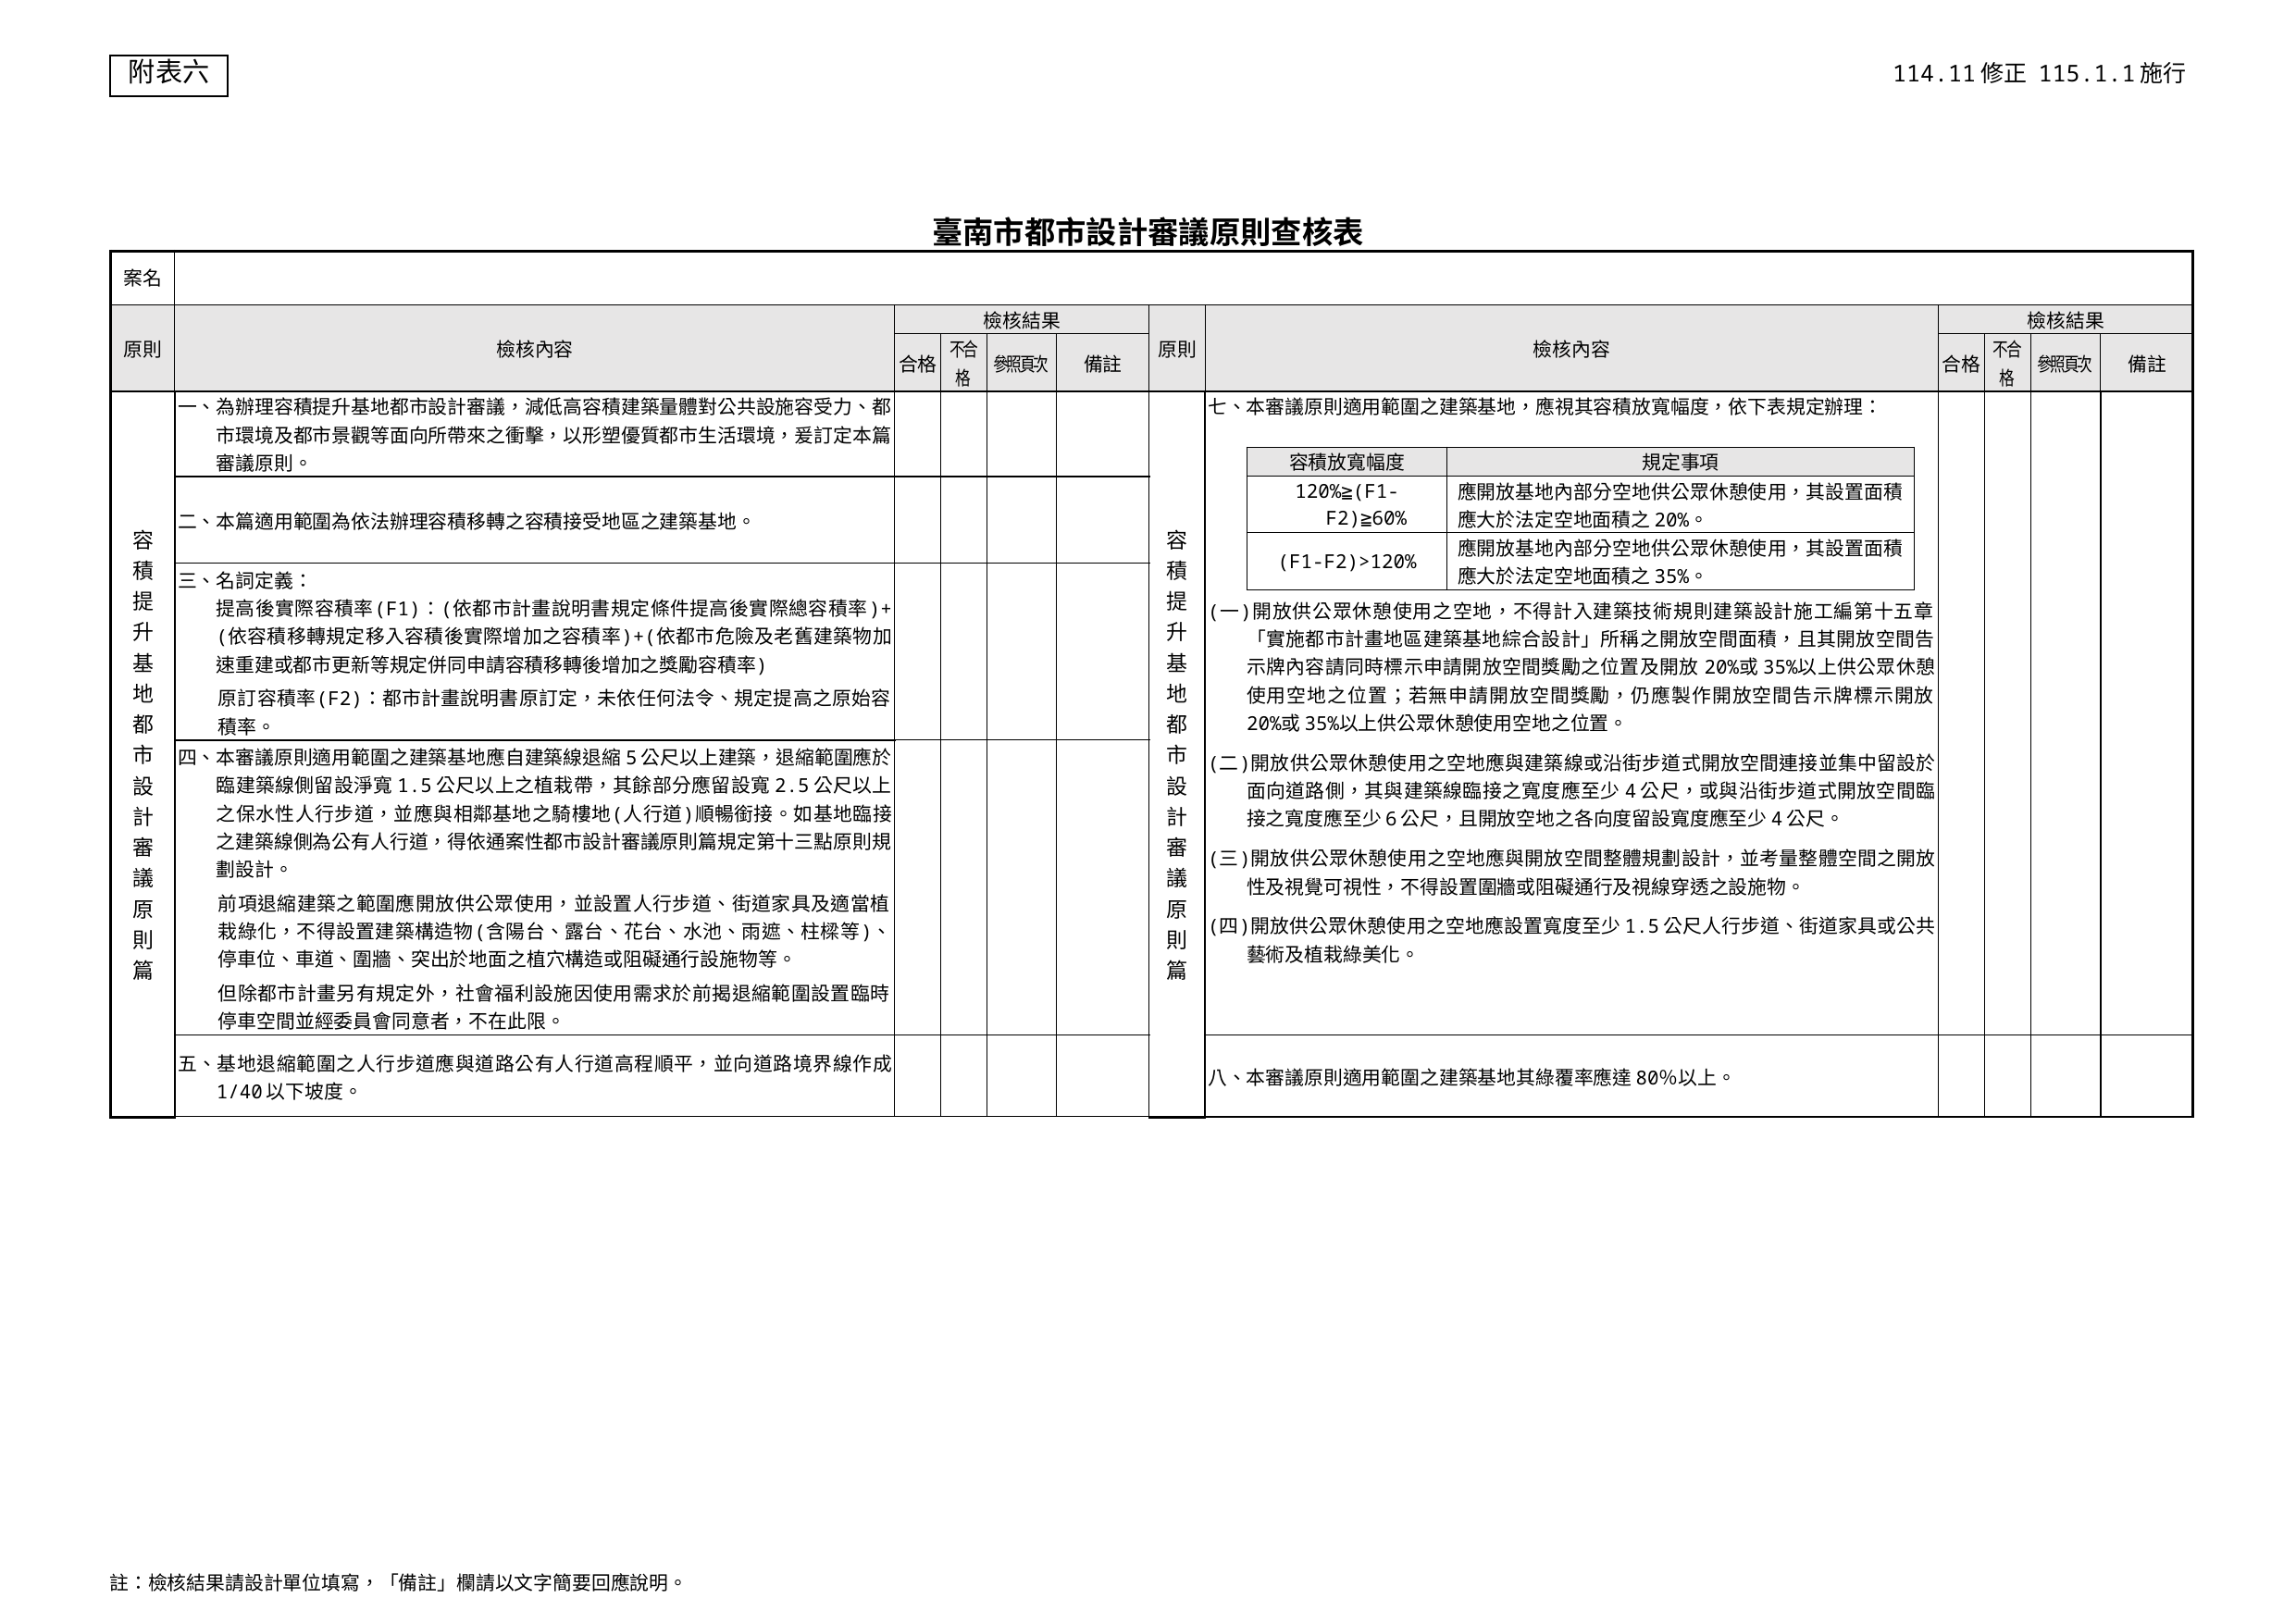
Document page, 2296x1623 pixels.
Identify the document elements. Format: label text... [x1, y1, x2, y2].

table_cell 五、基地退縮範圍之人行步道應與道路公有人行道高程順平，並向道路境界線作成1/40以下坡度。 [176, 1035, 894, 1116]
table_cell 三、名詞定義： 提高後實際容積率(F1)：(依都市計畫說明書規定條件提高後實際總容積率)+(依容積移轉規定移入容積後實際增加之容積率)+(依都市危險及老舊建築物加速重建或都市更新等規定併同申請容積移轉後增加之獎勵容積率) 原訂容積率(F2)：都市計畫說明書原訂定，未依任何法令、規定提高之原始容積率。 [176, 564, 894, 739]
table_cell 備註 [2101, 334, 2191, 390]
table_cell 八、本審議原則適用範圍之建築基地其綠覆率應達80％以上。 [1206, 1035, 1938, 1116]
table_cell [987, 1035, 1056, 1116]
table_cell [1057, 477, 1148, 563]
table_cell [987, 477, 1056, 563]
table_cell 檢核內容 [1206, 305, 1938, 390]
table_cell [2031, 392, 2100, 1035]
table_cell [1057, 1035, 1148, 1116]
table_cell 應開放基地內部分空地供公眾休憩使用，其設置面積應大於法定空地面積之35%。 [1447, 533, 1914, 589]
table_cell [1939, 392, 1984, 1035]
table_cell 二、本篇適用範圍為依法辦理容積移轉之容積接受地區之建築基地。 [176, 477, 894, 563]
table_header 容積放寬幅度 [1247, 448, 1446, 476]
table_cell [2102, 1035, 2191, 1116]
table_cell 檢核結果 [1939, 305, 2191, 333]
text 臺南市都市設計審議原則查核表 [109, 192, 2186, 250]
table_cell 檢核結果 [895, 305, 1148, 333]
table_cell [895, 1035, 940, 1116]
table_cell [2031, 1035, 2100, 1116]
table_header 案名 [112, 253, 174, 304]
table_cell 四、本審議原則適用範圍之建築基地應自建築線退縮5公尺以上建築，退縮範圍應於臨建築線側留設淨寬1.5公尺以上之植栽帶，其餘部分應留設寬2.5公尺以上之保水性人行步道，並應與相鄰基地之騎樓地(人行道)順暢銜接。如基地臨接之建築線側為公有人行道，得依通案性都市設計審議原則篇規定第十三點原則規劃設計。 前項退縮建築之範圍應開放供公眾使用，並設置人行步道、街道家具及適當植栽綠化，不得設置建築構造物(含陽台、露台、花台、水池、雨遮、柱樑等)、停車位、車道、圍牆、突出於地面之植穴構造或阻礙通行設施物等。 但除都市計畫另有規定外，社會福利設施因使用需求於前揭退縮範圍設置臨時停車空間並經委員會同意者，不在此限。 [176, 741, 894, 1035]
table_cell [987, 740, 1056, 1035]
table_cell 容積提升基地都市設計審議原則篇 [112, 392, 174, 1116]
table_cell [895, 564, 940, 739]
table_header [175, 253, 2191, 304]
table_cell 七、本審議原則適用範圍之建築基地，應視其容積放寬幅度，依下表規定辦理： (一)開放供公眾休憩使用之空地，不得計入建築技術規則建築設計施工編第十五章「實施都市計畫地區建築基地綜合設計」所稱之開放空間面積，且其開放空間告示牌內容請同時標示申請開放空間獎勵之位置及開放20%或35%以上供公眾休憩使用空地之位置；若無申請開放空間獎勵，仍應製作開放空間告示牌標示開放20%或35%以上供公眾休憩使用空地之位置。 (二)開放供公眾休憩使用之空地應與建築線或沿街步道式開放空間連接並集中留設於面向道路側，其與建築線臨接之寬度應至少4公尺，或與沿街步道式開放空間臨接之寬度應至少6公尺，且開放空地之各向度留設寬度應至少4公尺。 (三)開放供公眾休憩使用之空地應與開放空間整體規劃設計，並考量整體空間之開放性及視覺可視性，不得設置圍牆或阻礙通行及視線穿透之設施物。 (四)開放供公眾休憩使用之空地應設置寬度至少1.5公尺人行步道、街道家具或公共藝術及植栽綠美化。 [1206, 392, 1938, 1035]
table_cell [941, 1035, 987, 1116]
table_cell [941, 392, 987, 476]
table_header 規定事項 [1447, 448, 1914, 476]
table_cell [1057, 564, 1148, 739]
table_cell [941, 740, 987, 1035]
table_cell [941, 477, 987, 563]
table_cell [1985, 1035, 2030, 1116]
table_cell 不合格 [941, 334, 987, 390]
table_cell [1057, 392, 1148, 476]
table_cell (F1-F2)>120% [1247, 533, 1446, 589]
table_cell 參照頁次 [987, 334, 1056, 390]
table_cell [987, 392, 1056, 476]
table_cell [895, 740, 940, 1035]
table_cell 合格 [895, 334, 940, 390]
table_cell 一、為辦理容積提升基地都市設計審議，減低高容積建築量體對公共設施容受力、都市環境及都市景觀等面向所帶來之衝擊，以形塑優質都市生活環境，爰訂定本篇審議原則。 [176, 392, 894, 476]
table_cell 原則 [112, 305, 174, 390]
table_cell [1939, 1035, 1984, 1116]
table_cell 120%≧(F1-F2)≧60% [1247, 477, 1446, 532]
table_cell 不合格 [1985, 334, 2030, 390]
table_cell 應開放基地內部分空地供公眾休憩使用，其設置面積應大於法定空地面積之20%。 [1447, 477, 1914, 532]
table_cell 備註 [1057, 334, 1148, 390]
table_cell 合格 [1939, 334, 1984, 390]
table_cell [941, 564, 987, 739]
table_cell [2102, 392, 2191, 1035]
table_cell [1985, 392, 2030, 1035]
table_cell [895, 392, 940, 476]
table_cell 參照頁次 [2031, 334, 2100, 390]
table_cell 原則 [1149, 305, 1205, 390]
table_cell [987, 564, 1056, 739]
table_cell [895, 477, 940, 563]
table_cell 檢核內容 [175, 305, 894, 390]
table_cell 容積提升基地都市設計審議原則篇 [1149, 392, 1204, 1116]
table_cell [1057, 740, 1148, 1035]
